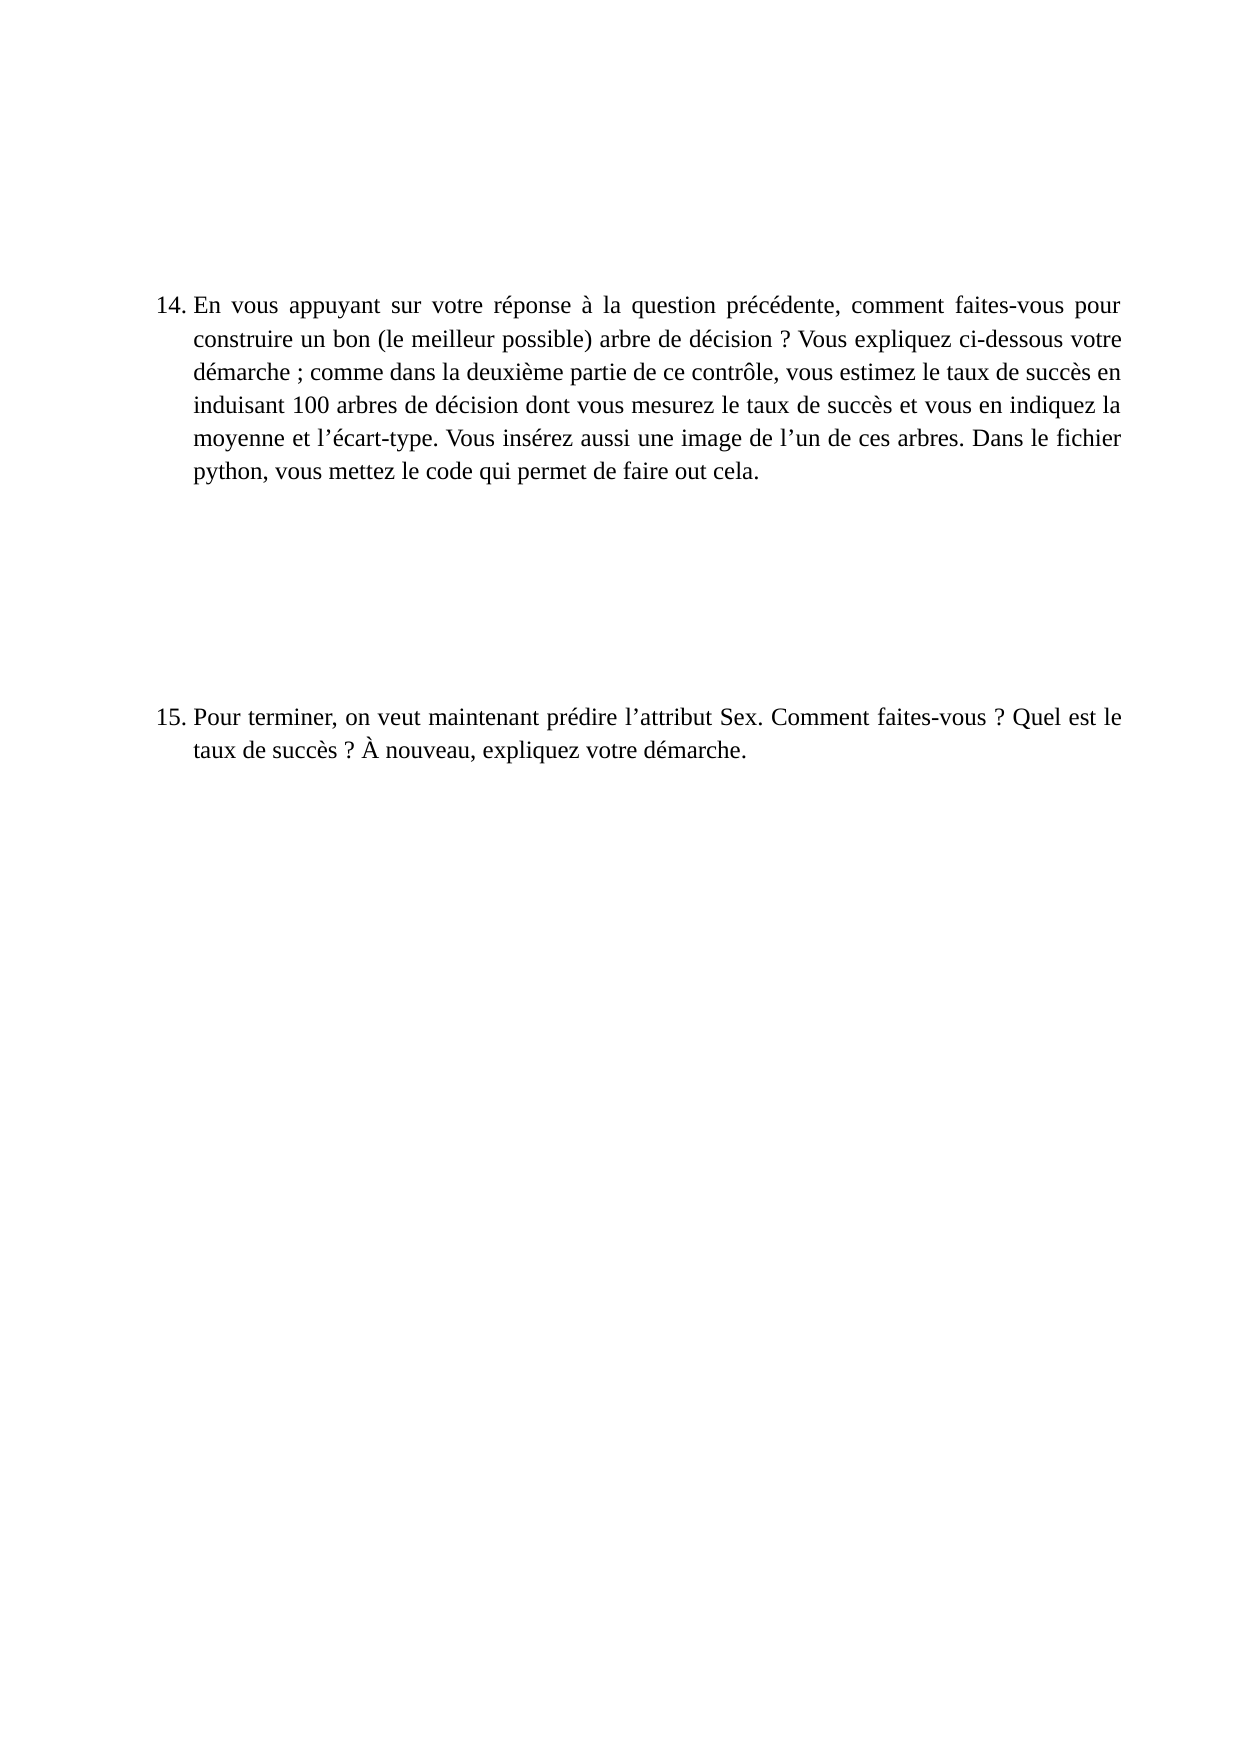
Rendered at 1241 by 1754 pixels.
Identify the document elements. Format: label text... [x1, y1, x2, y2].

list Pour terminer, on veut maintenant prédire l’attribut Sex. Comment faites-vous ? Quel est le taux de succès ? À nouveau, expliquez votre démarche. [156, 702, 1122, 764]
list En vous appuyant sur votre réponse à la question précédente, comment faites-vous pour construire un bon (le meilleur possible) arbre de décision ? Vous expliquez ci-dessous votre démarche ; comme dans la deuxième partie de ce contrôle, vous estimez le taux de succès en induisant 100 arbres de décision dont vous mesurez le taux de succès et vous en indiquez la moyenne et l’écart-type. Vous insérez aussi une image de l’un de ces arbres. Dans le fichier python, vous mettez le code qui permet de faire out cela. [156, 291, 1122, 484]
